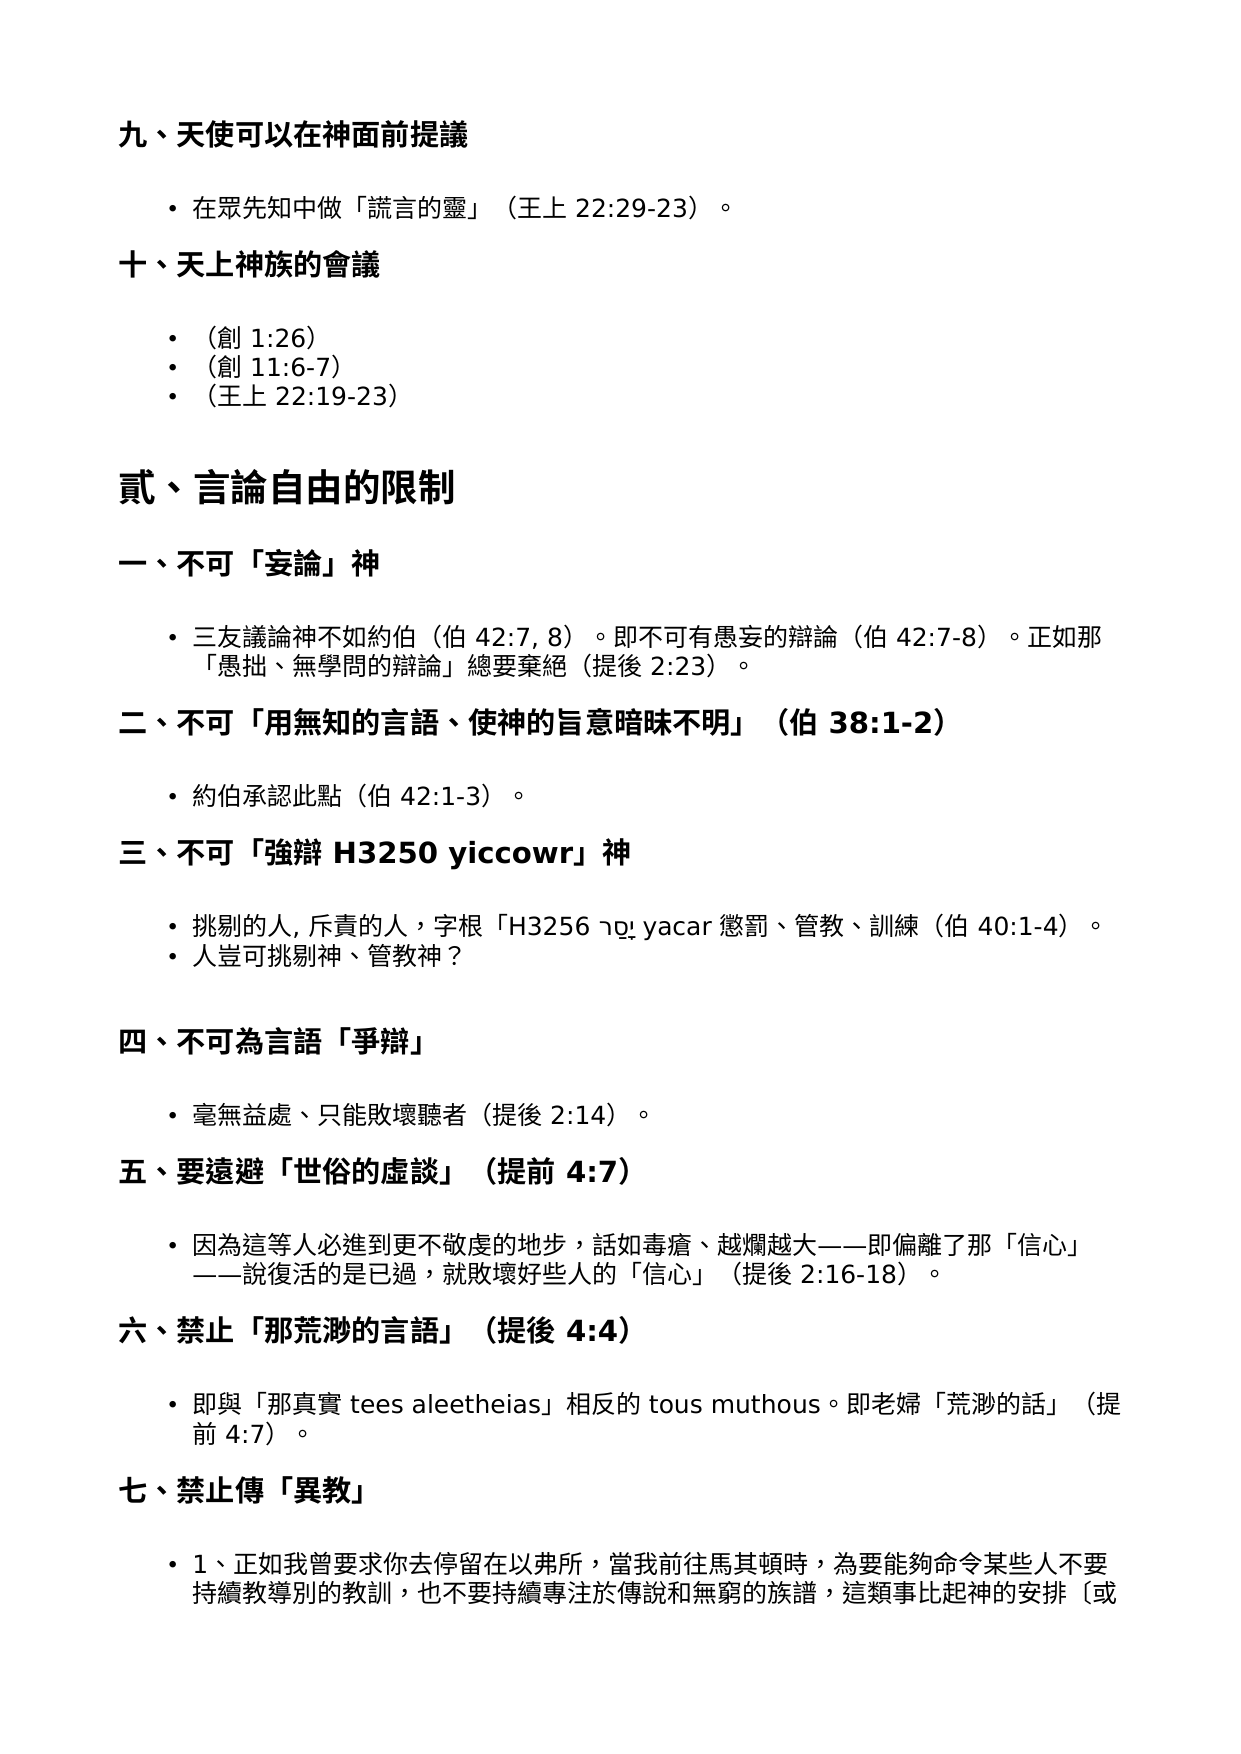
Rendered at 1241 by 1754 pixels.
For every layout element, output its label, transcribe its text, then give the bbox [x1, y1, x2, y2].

subtitle 六、禁止「那荒渺的言語」（提後 4:4） [118, 1315, 1122, 1349]
list 因為這等人必進到更不敬虔的地步，話如毒瘡、越爛越大——即偏離了那「信心」——說復活的是已過，就敗壞好些人的「信心」（提後 2:16-18）。 [177, 1231, 1122, 1290]
list 挑剔的人, 斥責的人，字根「H3256 יָסַר yacar 懲罰、管教、訓練（伯 40:1-4）。 [177, 913, 1122, 942]
list （創 1:26） [177, 324, 1122, 353]
list 約伯承認此點（伯 42:1-3）。 [177, 782, 1122, 812]
subtitle 貳、言論自由的限制 [118, 466, 1122, 510]
subtitle 三、不可「強辯 H3250 yiccowr」神 [118, 837, 1122, 871]
subtitle 五、要遠避「世俗的虛談」（提前 4:7） [118, 1156, 1122, 1189]
list 三友議論神不如約伯（伯 42:7, 8）。即不可有愚妄的辯論（伯 42:7-8）。正如那「愚拙、無學問的辯論」總要棄絕（提後 2:23）。 [177, 623, 1122, 682]
list （創 11:6-7） [177, 353, 1122, 382]
list 即與「那真實 tees aleetheias」相反的 tous muthous。即老婦「荒渺的話」（提前 4:7）。 [177, 1391, 1122, 1449]
subtitle 九、天使可以在神面前提議 [118, 118, 1122, 152]
list （王上 22:19-23） [177, 382, 1122, 412]
list 毫無益處、只能敗壞聽者（提後 2:14）。 [177, 1101, 1122, 1131]
subtitle 十、天上神族的會議 [118, 248, 1122, 282]
subtitle 一、不可「妄論」神 [118, 547, 1122, 581]
list 1、正如我曾要求你去停留在以弗所，當我前往馬其頓時，為要能夠命令某些人不要持續教導別的教訓，也不要持續專注於傳說和無窮的族譜，這類事比起神的安排〔或 [177, 1550, 1122, 1608]
list 人豈可挑剔神、管教神？ [177, 942, 1122, 971]
list 在眾先知中做「謊言的靈」（王上 22:29-23）。 [177, 194, 1122, 223]
subtitle 二、不可「用無知的言語、使神的旨意暗昧不明」（伯 38:1-2） [118, 707, 1122, 741]
subtitle 四、不可為言語「爭辯」 [118, 1025, 1122, 1059]
subtitle 七、禁止傳「異教」 [118, 1474, 1122, 1508]
